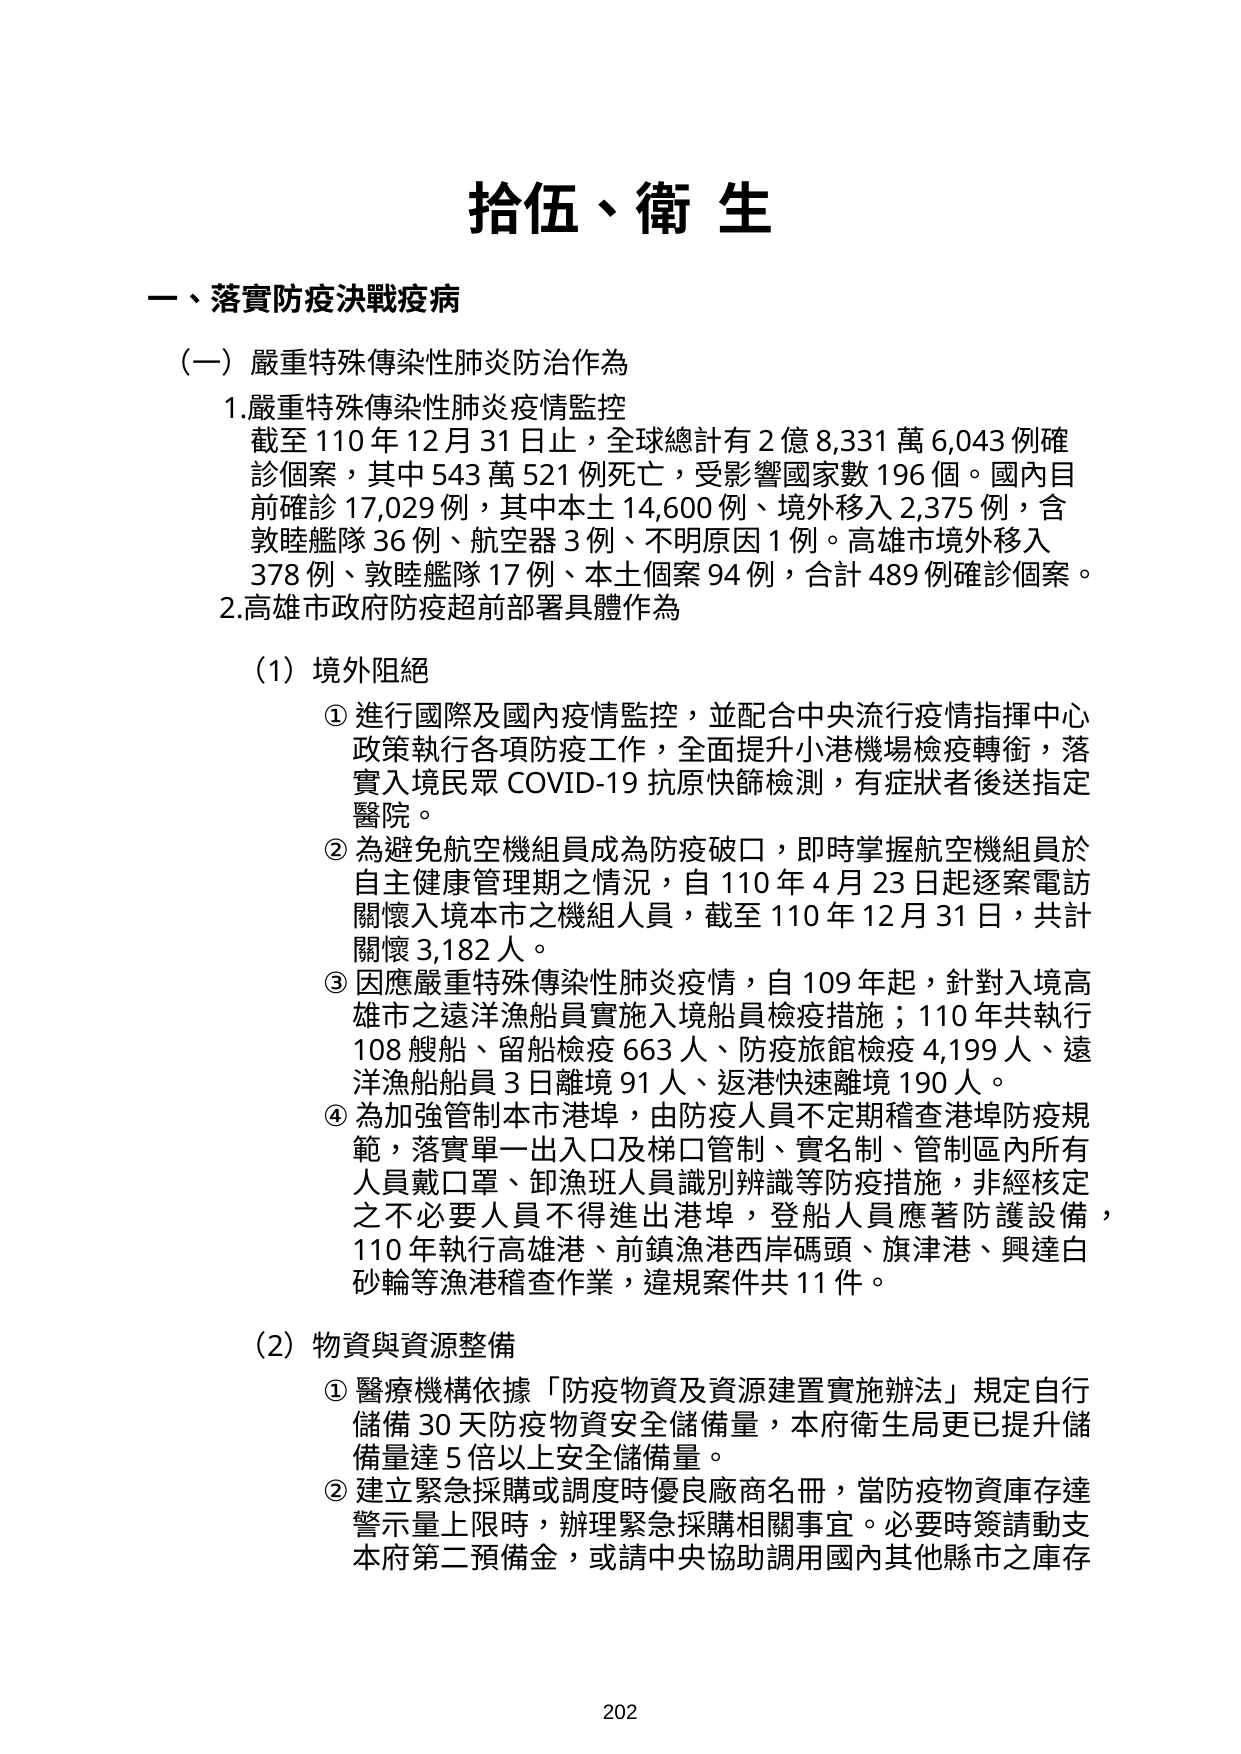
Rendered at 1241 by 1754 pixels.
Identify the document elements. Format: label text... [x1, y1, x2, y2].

text （1）境外阻絕 [238, 625, 1067, 700]
text 拾伍、衛 生 [148, 164, 1092, 246]
list ③因應嚴重特殊傳染性肺炎疫情，自109年起，針對入境高雄市之遠洋漁船員實施入境船員檢疫措施；110年共執行108艘船、留船檢疫663人、防疫旅館檢疫4,199人、遠洋漁船船員3日離境91人、返港快速離境190人。 [323, 967, 1092, 1100]
text （2）物資與資源整備 [238, 1300, 1067, 1375]
list ②建立緊急採購或調度時優良廠商名冊，當防疫物資庫存達警示量上限時，辦理緊急採購相關事宜。必要時簽請動支本府第二預備金，或請中央協助調用國內其他縣市之庫存 [323, 1475, 1092, 1575]
text 1.嚴重特殊傳染性肺炎疫情監控 [223, 392, 1092, 425]
list ①醫療機構依據「防疫物資及資源建置實施辦法」規定自行儲備30天防疫物資安全儲備量，本府衛生局更已提升儲備量達5倍以上安全儲備量。 [323, 1375, 1092, 1475]
list ④為加強管制本市港埠，由防疫人員不定期稽查港埠防疫規範，落實單一出入口及梯口管制、實名制、管制區內所有人員戴口罩、卸漁班人員識別辨識等防疫措施，非經核定之不必要人員不得進出港埠，登船人員應著防護設備，110年執行高雄港、前鎮漁港西岸碼頭、旗津港、興達白砂輪等漁港稽查作業，違規案件共11件。 [323, 1100, 1092, 1300]
list ①進行國際及國內疫情監控，並配合中央流行疫情指揮中心政策執行各項防疫工作，全面提升小港機場檢疫轉銜，落實入境民眾COVID-19 抗原快篩檢測，有症狀者後送指定醫院。 [323, 700, 1092, 833]
text 截至110年12月31日止，全球總計有2億8,331萬6,043例確診個案，其中543萬521例死亡，受影響國家數196個。國內目前確診17,029例，其中本土14,600例、境外移入2,375例，含敦睦艦隊36例、航空器3例、不明原因1例。高雄市境外移入378例、敦睦艦隊17例、本土個案94例，合計489例確診個案。 [250, 425, 1092, 592]
text 2.高雄市政府防疫超前部署具體作為 [219, 592, 1092, 625]
text （一）嚴重特殊傳染性肺炎防治作為 [163, 317, 1092, 392]
list ②為避免航空機組員成為防疫破口，即時掌握航空機組員於自主健康管理期之情況，自110年4月23日起逐案電訪關懷入境本市之機組人員，截至110年12月31日，共計關懷3,182人。 [323, 833, 1092, 967]
text 一、落實防疫決戰疫病 [148, 283, 1092, 317]
